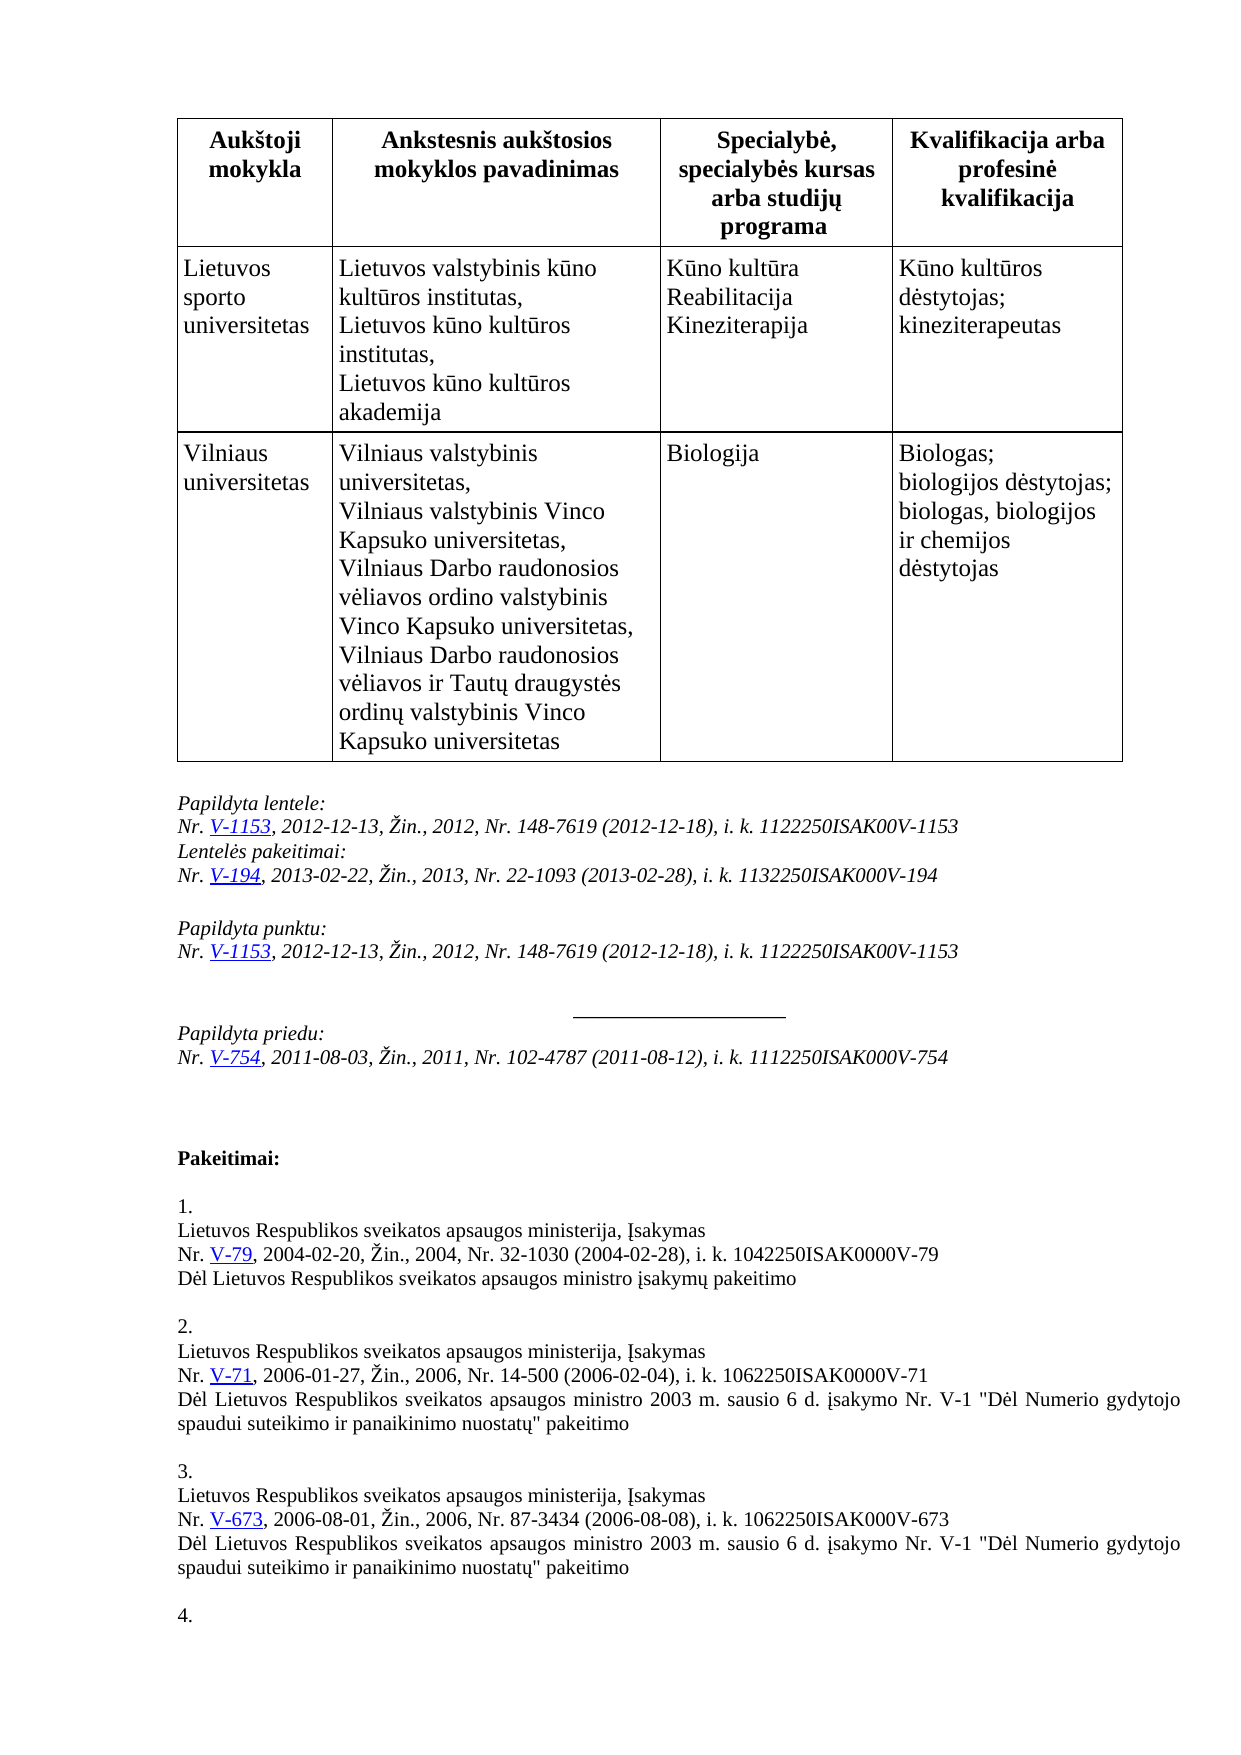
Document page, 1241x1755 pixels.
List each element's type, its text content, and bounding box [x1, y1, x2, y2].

text Nr. V-194, 2013-02-22, Žin., 2013, Nr. 22-1093 (2013-02-28), i. k. 1132250ISAK000V-194 [177, 863, 1181, 887]
table_cell Lietuvos valstybinis kūno kultūros institutas, Lietuvos kūno kultūros institutas, Lietuvos kūno kultūros akademija [333, 247, 660, 431]
text Nr. V-79, 2004-02-20, Žin., 2004, Nr. 32-1030 (2004-02-28), i. k. 1042250ISAK0000V-79 [177, 1242, 1181, 1266]
text 2. [177, 1314, 1181, 1338]
text Papildyta lentele: [177, 790, 1181, 814]
table_cell Biologija [661, 433, 892, 761]
table_cell Kūno kultūros dėstytojas; kineziterapeutas [893, 247, 1122, 431]
text Nr. V-754, 2011-08-03, Žin., 2011, Nr. 102-4787 (2011-08-12), i. k. 1112250ISAK000V-754 [177, 1045, 1181, 1069]
text Papildyta priedu: [177, 1021, 1181, 1045]
table_header Kvalifikacija arba profesinė kvalifikacija [893, 119, 1122, 246]
table_header Aukštoji mokykla [178, 119, 332, 246]
table_header Ankstesnis aukštosios mokyklos pavadinimas [333, 119, 660, 246]
text _________________ [177, 992, 1181, 1021]
table_cell Biologas; biologijos dėstytojas; biologas, biologijos ir chemijos dėstytojas [893, 433, 1122, 761]
text Nr. V-1153, 2012-12-13, Žin., 2012, Nr. 148-7619 (2012-12-18), i. k. 1122250ISAK00V-1153 [177, 939, 1181, 963]
text Nr. V-1153, 2012-12-13, Žin., 2012, Nr. 148-7619 (2012-12-18), i. k. 1122250ISAK00V-1153 [177, 814, 1181, 838]
text Lietuvos Respublikos sveikatos apsaugos ministerija, Įsakymas [177, 1338, 1181, 1363]
text Dėl Lietuvos Respublikos sveikatos apsaugos ministro 2003 m. sausio 6 d. įsakymo Nr. V-1 "Dėl Numerio gydytojo spaudui suteikimo ir panaikinimo nuostatų" pakeitimo [177, 1531, 1181, 1579]
table_cell Vilniaus valstybinis universitetas, Vilniaus valstybinis Vinco Kapsuko universitetas, Vilniaus Darbo raudonosios vėliavos ordino valstybinis Vinco Kapsuko universitetas, Vilniaus Darbo raudonosios vėliavos ir Tautų draugystės ordinų valstybinis Vinco Kapsuko universitetas [333, 433, 660, 761]
text Dėl Lietuvos Respublikos sveikatos apsaugos ministro įsakymų pakeitimo [177, 1266, 1181, 1290]
text Nr. V-71, 2006-01-27, Žin., 2006, Nr. 14-500 (2006-02-04), i. k. 1062250ISAK0000V-71 [177, 1363, 1181, 1387]
table_cell Vilniaus universitetas [178, 433, 332, 761]
table_header Specialybė, specialybės kursas arba studijų programa [661, 119, 892, 246]
text Lietuvos Respublikos sveikatos apsaugos ministerija, Įsakymas [177, 1483, 1181, 1507]
table_cell Kūno kultūra Reabilitacija Kineziterapija [661, 247, 892, 431]
text 4. [177, 1603, 1181, 1627]
text Lietuvos Respublikos sveikatos apsaugos ministerija, Įsakymas [177, 1218, 1181, 1242]
text Nr. V-673, 2006-08-01, Žin., 2006, Nr. 87-3434 (2006-08-08), i. k. 1062250ISAK000V-673 [177, 1507, 1181, 1531]
text 3. [177, 1459, 1181, 1483]
text Papildyta punktu: [177, 915, 1181, 939]
text 1. [177, 1194, 1181, 1218]
text Lentelės pakeitimai: [177, 838, 1181, 863]
text Dėl Lietuvos Respublikos sveikatos apsaugos ministro 2003 m. sausio 6 d. įsakymo Nr. V-1 "Dėl Numerio gydytojo spaudui suteikimo ir panaikinimo nuostatų" pakeitimo [177, 1387, 1181, 1435]
table_cell Lietuvos sporto universitetas [178, 247, 332, 431]
text Pakeitimai: [177, 1146, 1181, 1170]
